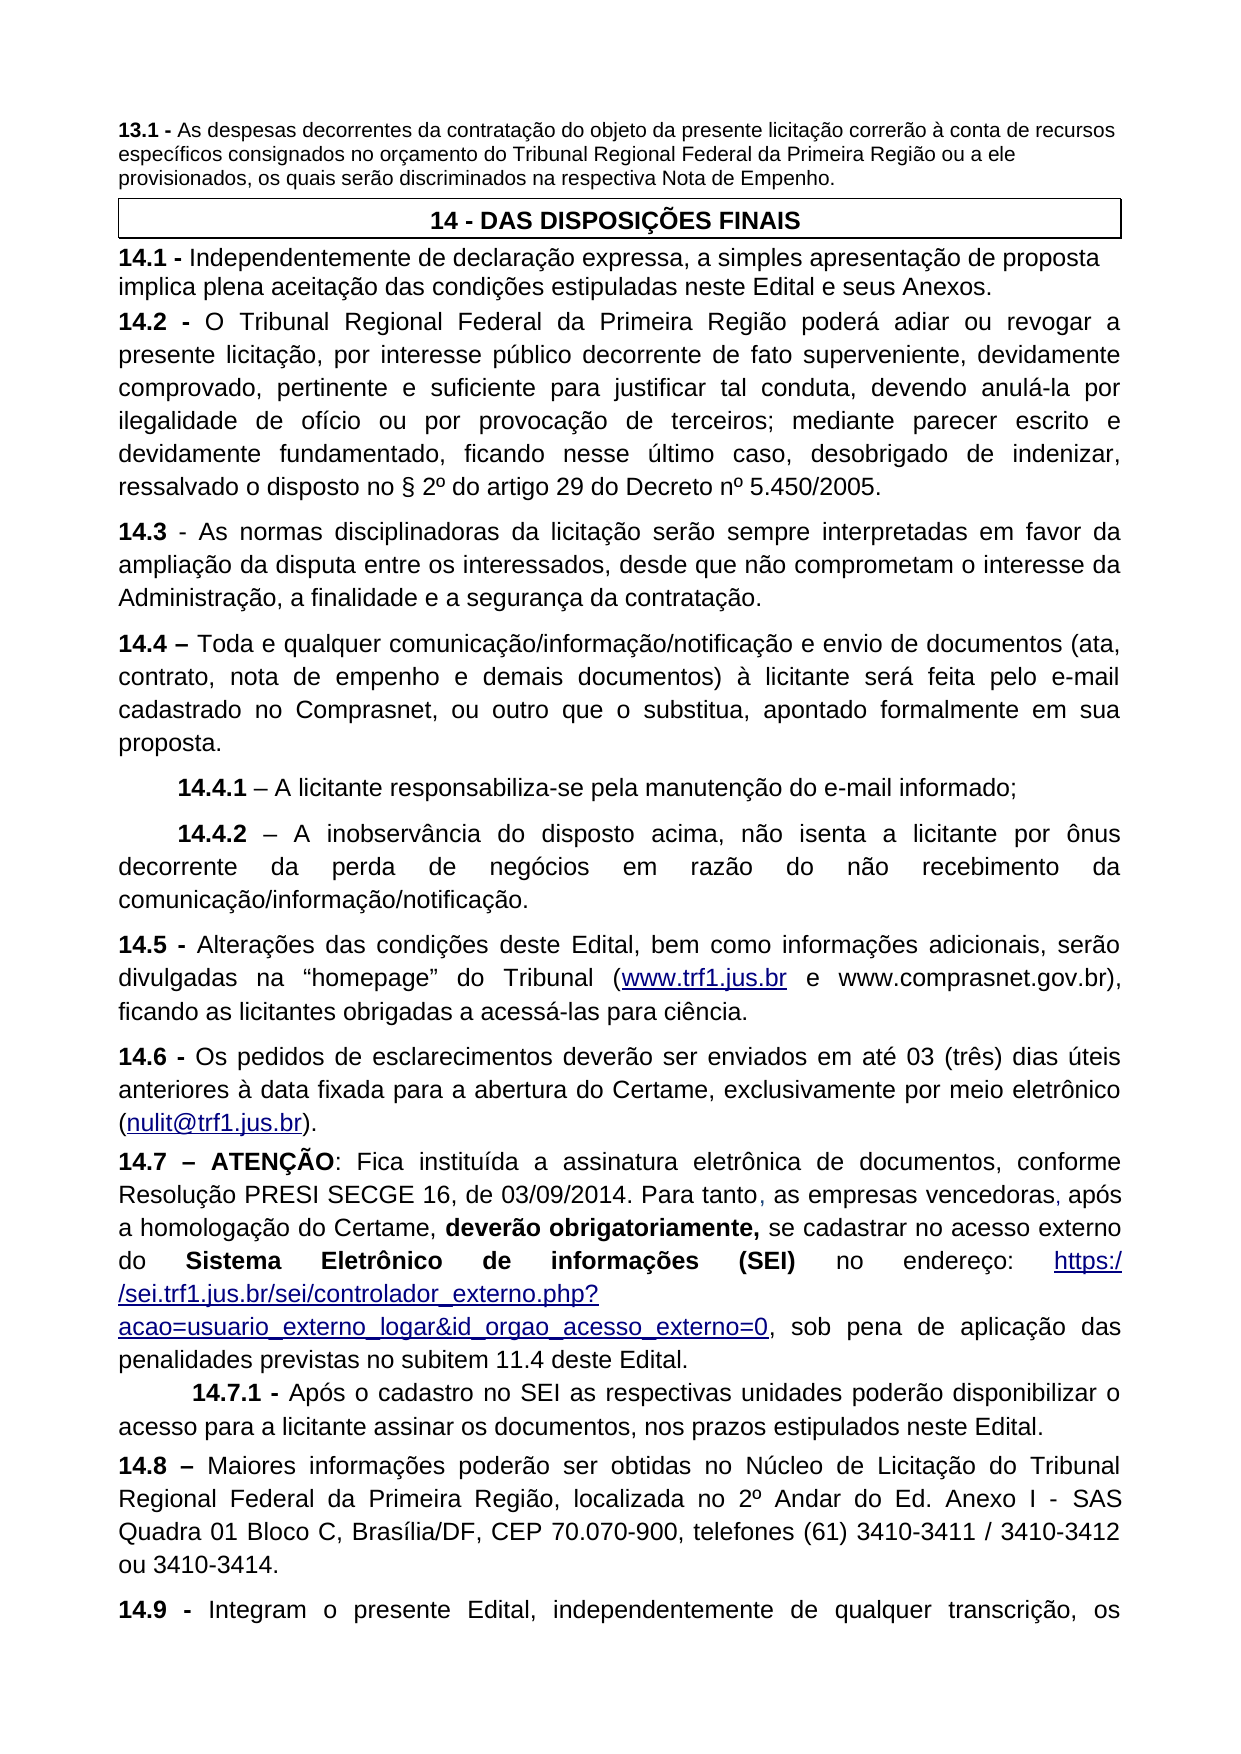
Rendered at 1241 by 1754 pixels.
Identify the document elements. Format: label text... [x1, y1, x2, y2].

text 14.7.1 - Após o cadastro no SEI as respectivas unidades poderão disponibilizar o acesso para a licitante assinar os documentos, nos prazos estipulados neste Edital. [118, 1378, 1122, 1440]
text 14.2 - O Tribunal Regional Federal da Primeira Região poderá adiar ou revogar a presente licitação, por interesse público decorrente de fato superveniente, devidamente comprovado, pertinente e suficiente para justificar tal conduta, devendo anulá-la por ilegalidade de ofício ou por provocação de terceiros; mediante parecer escrito e devidamente fundamentado, ficando nesse último caso, desobrigado de indenizar, ressalvado o disposto no § 2º do artigo 29 do Decreto nº 5.450/2005. [118, 307, 1122, 500]
text 14.9 - Integram o presente Edital, independentemente de qualquer transcrição, os [118, 1595, 1122, 1624]
text 14.4.2 – A inobservância do disposto acima, não isenta a licitante por ônus decorrente da perda de negócios em razão do não recebimento da comunicação/informação/notificação. [118, 819, 1122, 914]
text 14.3 - As normas disciplinadoras da licitação serão sempre interpretadas em favor da ampliação da disputa entre os interessados, desde que não comprometam o interesse da Administração, a finalidade e a segurança da contratação. [118, 517, 1122, 612]
text 14 - DAS DISPOSIÇÕES FINAIS [119, 199, 1120, 237]
text 14.7 – ATENÇÃO: Fica instituída a assinatura eletrônica de documentos, conforme Resolução PRESI SECGE 16, de 03/09/2014. Para tanto, as empresas vencedoras, após a homologação do Certame, deverão obrigatoriamente, se cadastrar no acesso externo do Sistema Eletrônico de informações (SEI) no endereço: https:/ /sei.trf1.jus.br/sei/controlador_externo.php?acao=usuario_externo_logar&id_orgao_acesso_externo=0, sob pena de aplicação das penalidades previstas no subitem 11.4 deste Edital. [118, 1147, 1122, 1374]
text 14.6 - Os pedidos de esclarecimentos deverão ser enviados em até 03 (três) dias úteis anteriores à data fixada para a abertura do Certame, exclusivamente por meio eletrônico (nulit@trf1.jus.br). [118, 1042, 1122, 1137]
text 14.8 – Maiores informações poderão ser obtidas no Núcleo de Licitação do Tribunal Regional Federal da Primeira Região, localizada no 2º Andar do Ed. Anexo I - SAS Quadra 01 Bloco C, Brasília/DF, CEP 70.070-900, telefones (61) 3410-3411 / 3410-3412 ou 3410-3414. [118, 1451, 1122, 1578]
text 14.4.1 – A licitante responsabiliza-se pela manutenção do e-mail informado; [118, 773, 1122, 802]
text 14.4 – Toda e qualquer comunicação/informação/notificação e envio de documentos (ata, contrato, nota de empenho e demais documentos) à licitante será feita pelo e-mail cadastrado no Comprasnet, ou outro que o substitua, apontado formalmente em sua proposta. [118, 629, 1122, 757]
text 14.5 - Alterações das condições deste Edital, bem como informações adicionais, serão divulgadas na “homepage” do Tribunal (www.trf1.jus.br e www.comprasnet.gov.br), ficando as licitantes obrigadas a acessá-las para ciência. [118, 930, 1122, 1025]
text 13.1 - As despesas decorrentes da contratação do objeto da presente licitação correrão à conta de recursos específicos consignados no orçamento do Tribunal Regional Federal da Primeira Região ou a ele provisionados, os quais serão discriminados na respectiva Nota de Empenho. [118, 118, 1122, 190]
text 14.1 - Independentemente de declaração expressa, a simples apresentação de proposta implica plena aceitação das condições estipuladas neste Edital e seus Anexos. [118, 243, 1122, 300]
